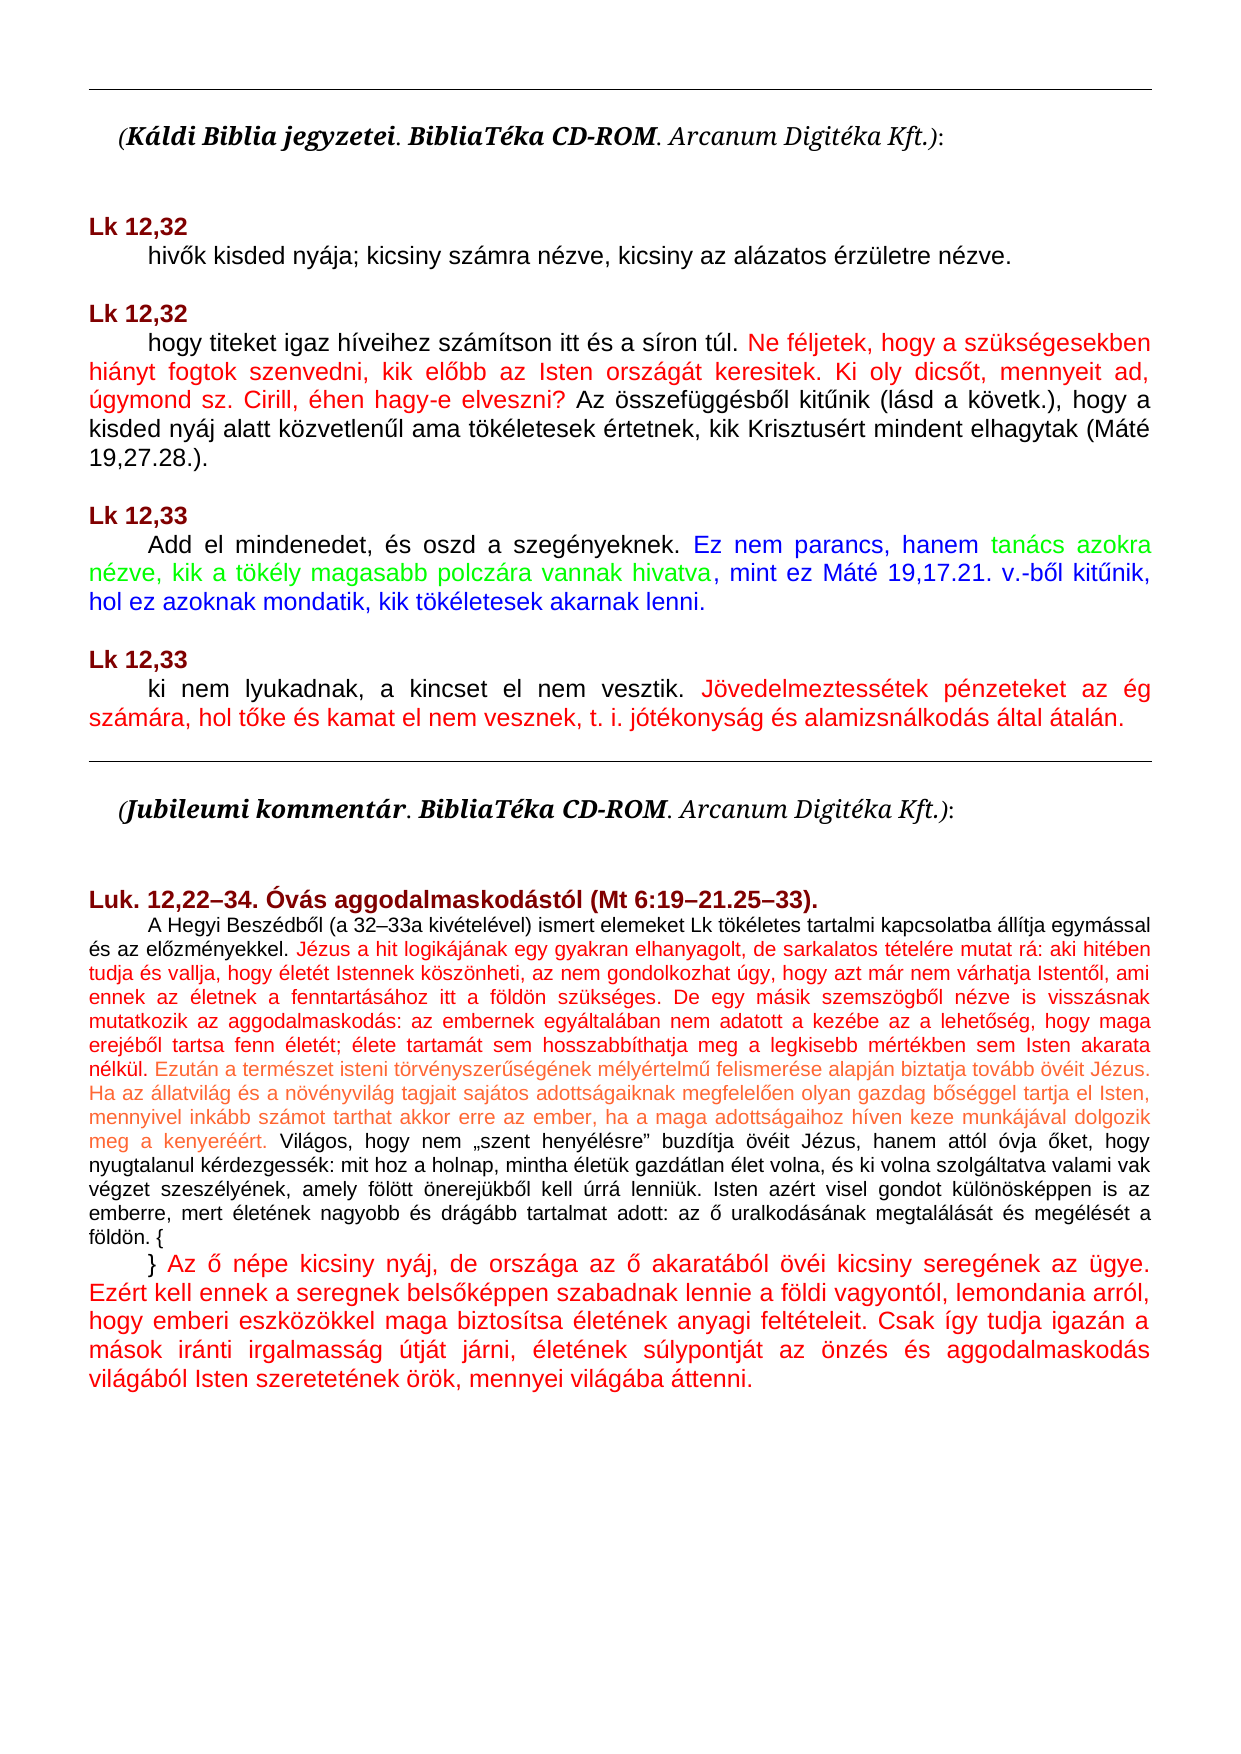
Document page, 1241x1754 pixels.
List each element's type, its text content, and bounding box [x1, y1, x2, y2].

text (Jubileumi kommentár. BibliaTéka CD-ROM. Arcanum Digitéka Kft.): [88, 762, 1152, 855]
text Lk 12,32 [88, 299, 1152, 328]
text Luk. 12,22–34. Óvás aggodalmaskodástól (Mt 6:19–21.25–33). [88, 884, 1152, 913]
text ki nem lyukadnak, a kincset el nem vesztik. Jövedelmeztessétek pénzeteket az ég számára, hol tőke és kamat el nem vesznek, t. i. jótékonyság és alamizsnálkodás által átalán. [88, 674, 1152, 732]
text Add el mindenedet, és oszd a szegényeknek. Ez nem parancs, hanem tanács azokra nézve, kik a tökély magasabb polczára vannak hivatva, mint ez Máté 19,17.21. v.-ből kitűnik, hol ez azoknak mondatik, kik tökéletesek akarnak lenni. [88, 530, 1152, 616]
text Lk 12,33 [88, 501, 1152, 530]
text A Hegyi Beszédből (a 32–33a kivételével) ismert elemeket Lk tökéletes tartalmi kapcsolatba állítja egymással és az előzményekkel. Jézus a hit logikájának egy gyakran elhanyagolt, de sarkalatos tételére mutat rá: aki hitében tudja és vallja, hogy életét Istennek köszönheti, az nem gondolkozhat úgy, hogy azt már nem várhatja Istentől, ami ennek az életnek a fenntartásához itt a földön szükséges. De egy másik szemszögből nézve is visszásnak mutatkozik az aggodalmaskodás: az embernek egyáltalában nem adatott a kezébe az a lehetőség, hogy maga erejéből tartsa fenn életét; élete tartamát sem hosszabbíthatja meg a legkisebb mértékben sem Isten akarata nélkül. Ezután a természet isteni törvényszerűségének mélyértelmű felismerése alapján biztatja tovább övéit Jézus. Ha az állatvilág és a növényvilág tagjait sajátos adottságaiknak megfelelően olyan gazdag bőséggel tartja el Isten, mennyivel inkább számot tarthat akkor erre az ember, ha a maga adottságaihoz híven keze munkájával dolgozik meg a kenyeréért. Világos, hogy nem „szent henyélésre” buzdítja övéit Jézus, hanem attól óvja őket, hogy nyugtalanul kérdezgessék: mit hoz a holnap, mintha életük gazdátlan élet volna, és ki volna szolgáltatva valami vak végzet szeszélyének, amely fölött önerejükből kell úrrá lenniük. Isten azért visel gondot különösképpen is az emberre, mert életének nagyobb és drágább tartalmat adott: az ő uralkodásának megtalálását és megélését a földön. { [88, 913, 1152, 1249]
text hogy titeket igaz híveihez számítson itt és a síron túl. Ne féljetek, hogy a szükségesekben hiányt fogtok szenvedni, kik előbb az Isten országát keresitek. Ki oly dicsőt, mennyeit ad, úgymond sz. Cirill, éhen hagy‑e elveszni? Az összefüggésből kitűnik (lásd a követk.), hogy a kisded nyáj alatt közvetlenűl ama tökéletesek értetnek, kik Krisztusért mindent elhagytak (Máté 19,27.28.). [88, 328, 1152, 471]
text hivők kisded nyája; kicsiny számra nézve, kicsiny az alázatos érzületre nézve. [88, 241, 1152, 269]
text } Az ő népe kicsiny nyáj, de országa az ő akaratából övéi kicsiny seregének az ügye. Ezért kell ennek a seregnek belsőképpen szabadnak lennie a földi vagyontól, lemondania arról, hogy emberi eszközökkel maga biztosítsa életének anyagi feltételeit. Csak így tudja igazán a mások iránti irgalmasság útját járni, életének súlypontját az önzés és aggodalmaskodás világából Isten szeretetének örök, mennyei világába áttenni. [88, 1249, 1152, 1392]
text Lk 12,32 [88, 212, 1152, 241]
text Lk 12,33 [88, 645, 1152, 674]
text (Káldi Biblia jegyzetei. BibliaTéka CD-ROM. Arcanum Digitéka Kft.): [88, 90, 1152, 182]
